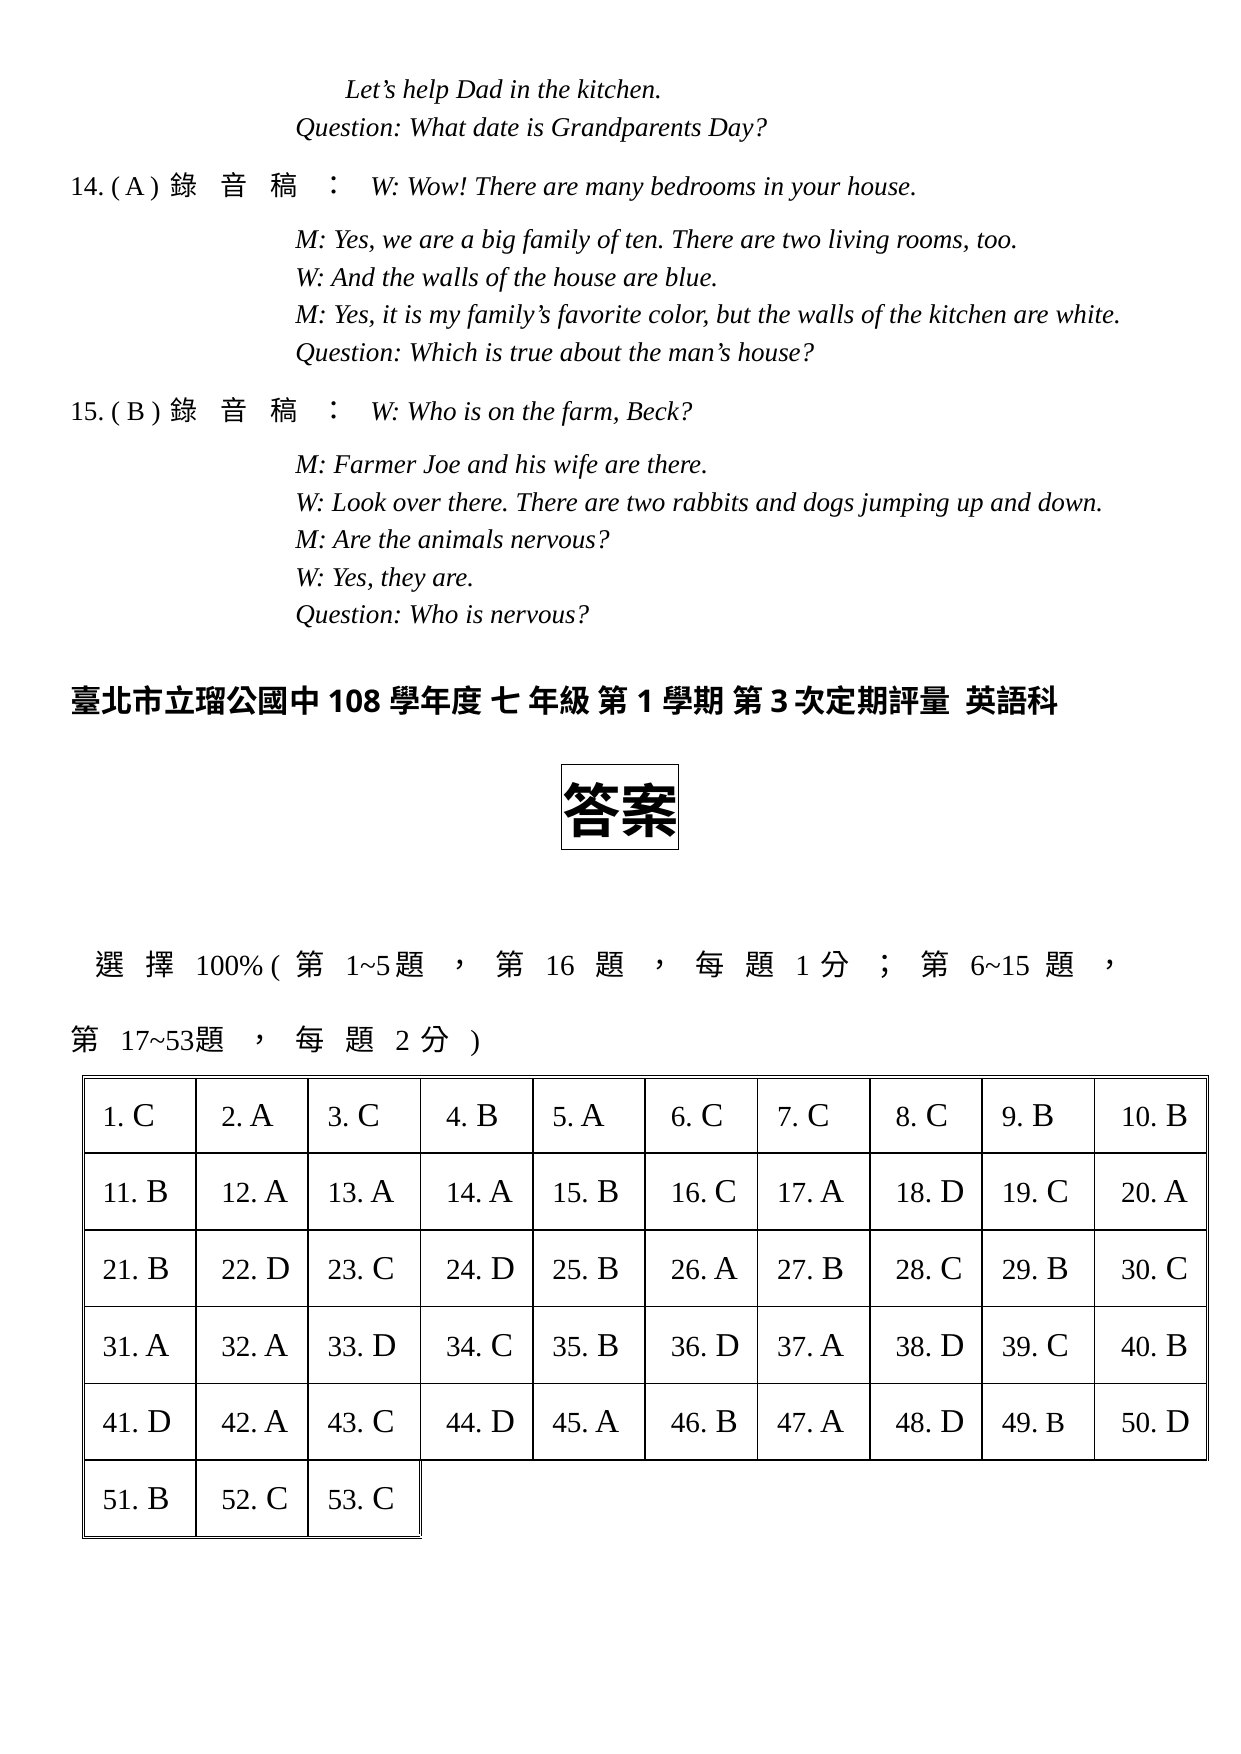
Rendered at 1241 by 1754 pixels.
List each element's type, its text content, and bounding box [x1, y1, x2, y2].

text M: Farmer Joe and his wife are there. [170, 446, 1170, 483]
text W: And the walls of the house are blue. [174, 258, 1170, 296]
text 選擇100% (第1~5題，第16題，每題1分；第6~15題，第17~53題，每題2分) [70, 925, 1170, 1075]
table_header 5. A [534, 1079, 644, 1152]
table_cell 43. C [309, 1384, 420, 1459]
table_cell 45. A [534, 1384, 644, 1459]
table_header 2. A [197, 1079, 307, 1152]
table_cell 27. B [758, 1231, 869, 1306]
table_header 7. C [758, 1079, 869, 1152]
table_cell 48. D [871, 1384, 981, 1459]
table_cell 35. B [534, 1307, 644, 1382]
table_cell 19. C [983, 1154, 1094, 1229]
table_cell 25. B [534, 1231, 644, 1306]
text W: Look over there. There are two rabbits and dogs jumping up and down. [170, 483, 1170, 521]
table_cell 44. D [421, 1384, 532, 1459]
table_cell 20. A [1095, 1154, 1206, 1229]
table_header 8. C [871, 1079, 981, 1152]
table_cell 26. A [646, 1231, 757, 1306]
table_cell 34. C [421, 1307, 532, 1382]
text M: Yes, we are a big family of ten. There are two living rooms, too. [174, 221, 1170, 258]
table_cell 18. D [871, 1154, 981, 1229]
table_header 9. B [983, 1079, 1094, 1152]
text M: Yes, it is my family’s favorite color, but the walls of the kitchen are white. [174, 296, 1170, 333]
table_cell 12. A [197, 1154, 307, 1229]
table_cell 51. B [85, 1461, 195, 1536]
text Question: Which is true about the man’s house? [174, 333, 1170, 371]
table_cell 29. B [983, 1231, 1094, 1306]
table_header 6. C [646, 1079, 757, 1152]
table_cell 39. C [983, 1307, 1094, 1382]
table_cell 37. A [758, 1307, 869, 1382]
table_cell 23. C [309, 1231, 420, 1306]
text Question: What date is Grandparents Day? [170, 108, 1170, 146]
text 14. ( A ) 錄音稿：W: Wow! There are many bedrooms in your house. [70, 146, 1170, 221]
table_cell 16. C [646, 1154, 757, 1229]
table_header 4. B [421, 1079, 532, 1152]
table_cell 22. D [197, 1231, 307, 1306]
text [679, 764, 1170, 850]
table_cell 41. D [85, 1384, 195, 1459]
table_cell 17. A [758, 1154, 869, 1229]
table_cell 38. D [871, 1307, 981, 1382]
table_cell 13. A [309, 1154, 420, 1229]
table_cell 30. C [1095, 1231, 1206, 1306]
text Let’s help Dad in the kitchen. [270, 71, 1170, 108]
table_cell 42. A [197, 1384, 307, 1459]
table_cell 32. A [197, 1307, 307, 1382]
table_cell 36. D [646, 1307, 757, 1382]
table_cell 24. D [421, 1231, 532, 1306]
table_cell 40. B [1095, 1307, 1206, 1382]
text 15. ( B ) 錄音稿：W: Who is on the farm, Beck? [70, 371, 1170, 446]
text 臺北市立瑠公國中 108 學年度 七 年級 第 1 學期 第 3次定期評量 英語科 [70, 676, 1170, 721]
table_cell 47. A [758, 1384, 869, 1459]
table_cell 31. A [85, 1307, 195, 1382]
text M: Are the animals nervous? [170, 521, 1170, 558]
text Question: Who is nervous? [170, 596, 1170, 633]
table_cell 28. C [871, 1231, 981, 1306]
table_cell 50. D [1095, 1384, 1206, 1459]
text [70, 764, 561, 850]
table_header 1. C [85, 1079, 195, 1152]
table_cell 53. C [309, 1461, 421, 1536]
text 答案 [562, 765, 678, 849]
table_header 10. B [1095, 1079, 1206, 1152]
table_cell 46. B [646, 1384, 757, 1459]
table_cell [422, 1459, 1208, 1536]
table_cell 15. B [534, 1154, 644, 1229]
table_cell 49. B [983, 1384, 1094, 1459]
table_cell 21. B [85, 1231, 195, 1306]
text W: Yes, they are. [170, 558, 1170, 596]
table_cell 11. B [85, 1154, 195, 1229]
table_cell 33. D [309, 1307, 420, 1382]
table_header 3. C [309, 1079, 420, 1152]
table_cell 52. C [197, 1461, 307, 1536]
table_cell 14. A [421, 1154, 532, 1229]
